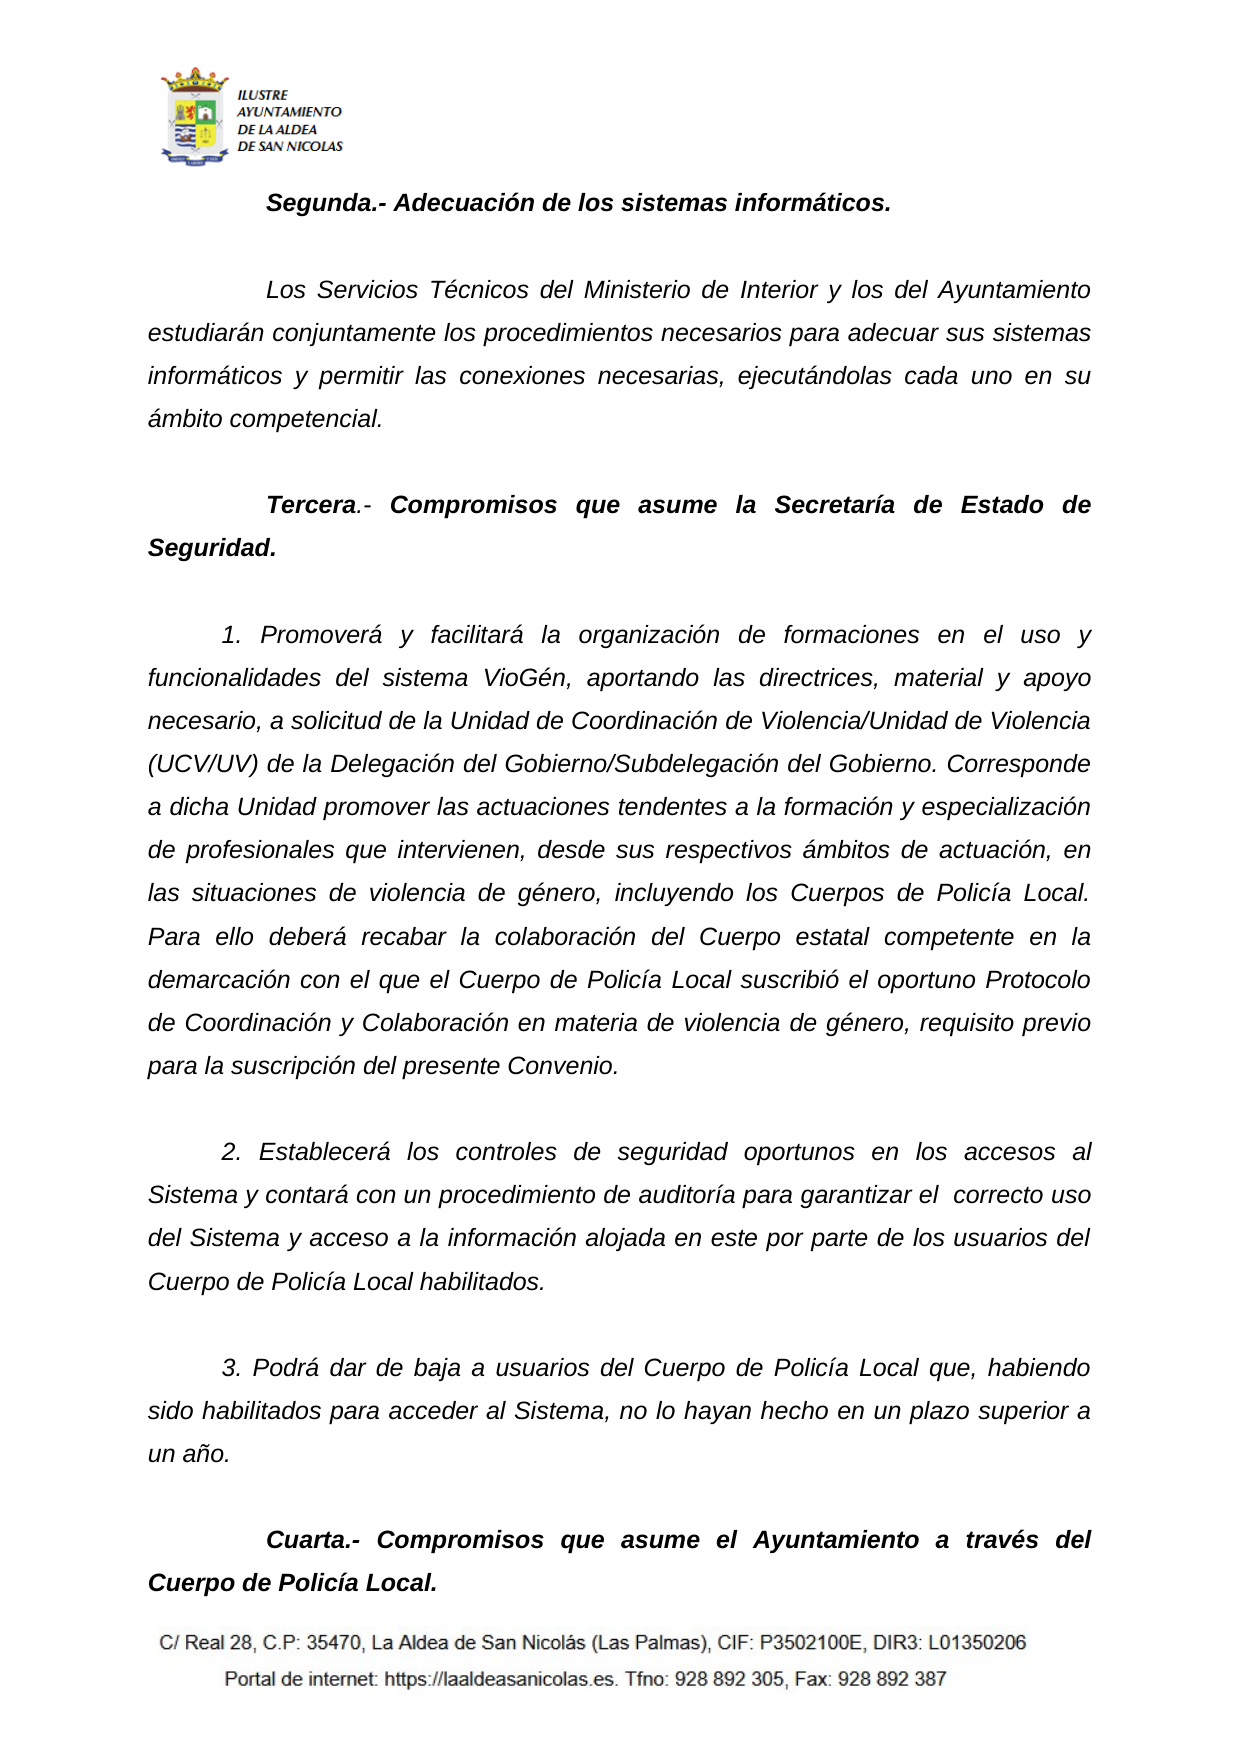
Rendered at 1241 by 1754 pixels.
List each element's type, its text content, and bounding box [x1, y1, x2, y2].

text Los Servicios Técnicos del Ministerio de Interior y los del Ayuntamiento estudiarán conjuntamente los procedimientos necesarios para adecuar sus sistemas informáticos y permitir las conexiones necesarias, ejecutándolas cada uno en su ámbito competencial. [148, 275, 1093, 433]
text 1. Promoverá y facilitará la organización de formaciones en el uso y funcionalidades del sistema VioGén, aportando las directrices, material y apoyo necesario, a solicitud de la Unidad de Coordinación de Violencia/Unidad de Violencia (UCV/UV) de la Delegación del Gobierno/Subdelegación del Gobierno. Corresponde a dicha Unidad promover las actuaciones tendentes a la formación y especialización de profesionales que intervienen, desde sus respectivos ámbitos de actuación, en las situaciones de violencia de género, incluyendo los Cuerpos de Policía Local. Para ello deberá recabar la colaboración del Cuerpo estatal competente en la demarcación con el que el Cuerpo de Policía Local suscribió el oportuno Protocolo de Coordinación y Colaboración en materia de violencia de género, requisito previo para la suscripción del presente Convenio. [148, 620, 1093, 1080]
text Segunda.- Adecuación de los sistemas informáticos. [148, 188, 1093, 217]
text Cuarta.- Compromisos que asume el Ayuntamiento a través del Cuerpo de Policía Local. [148, 1525, 1093, 1597]
text Tercera.- Compromisos que asume la Secretaría de Estado de Seguridad. [148, 490, 1093, 562]
picture [148, 1626, 1033, 1695]
text 3. Podrá dar de baja a usuarios del Cuerpo de Policía Local que, habiendo sido habilitados para acceder al Sistema, no lo hayan hecho en un plazo superior a un año. [148, 1353, 1093, 1468]
text 2. Establecerá los controles de seguridad oportunos en los accesos al Sistema y contará con un procedimiento de auditoría para garantizar el correcto uso del Sistema y acceso a la información alojada en este por parte de los usuarios del Cuerpo de Policía Local habilitados. [148, 1137, 1093, 1295]
picture [147, 59, 359, 174]
